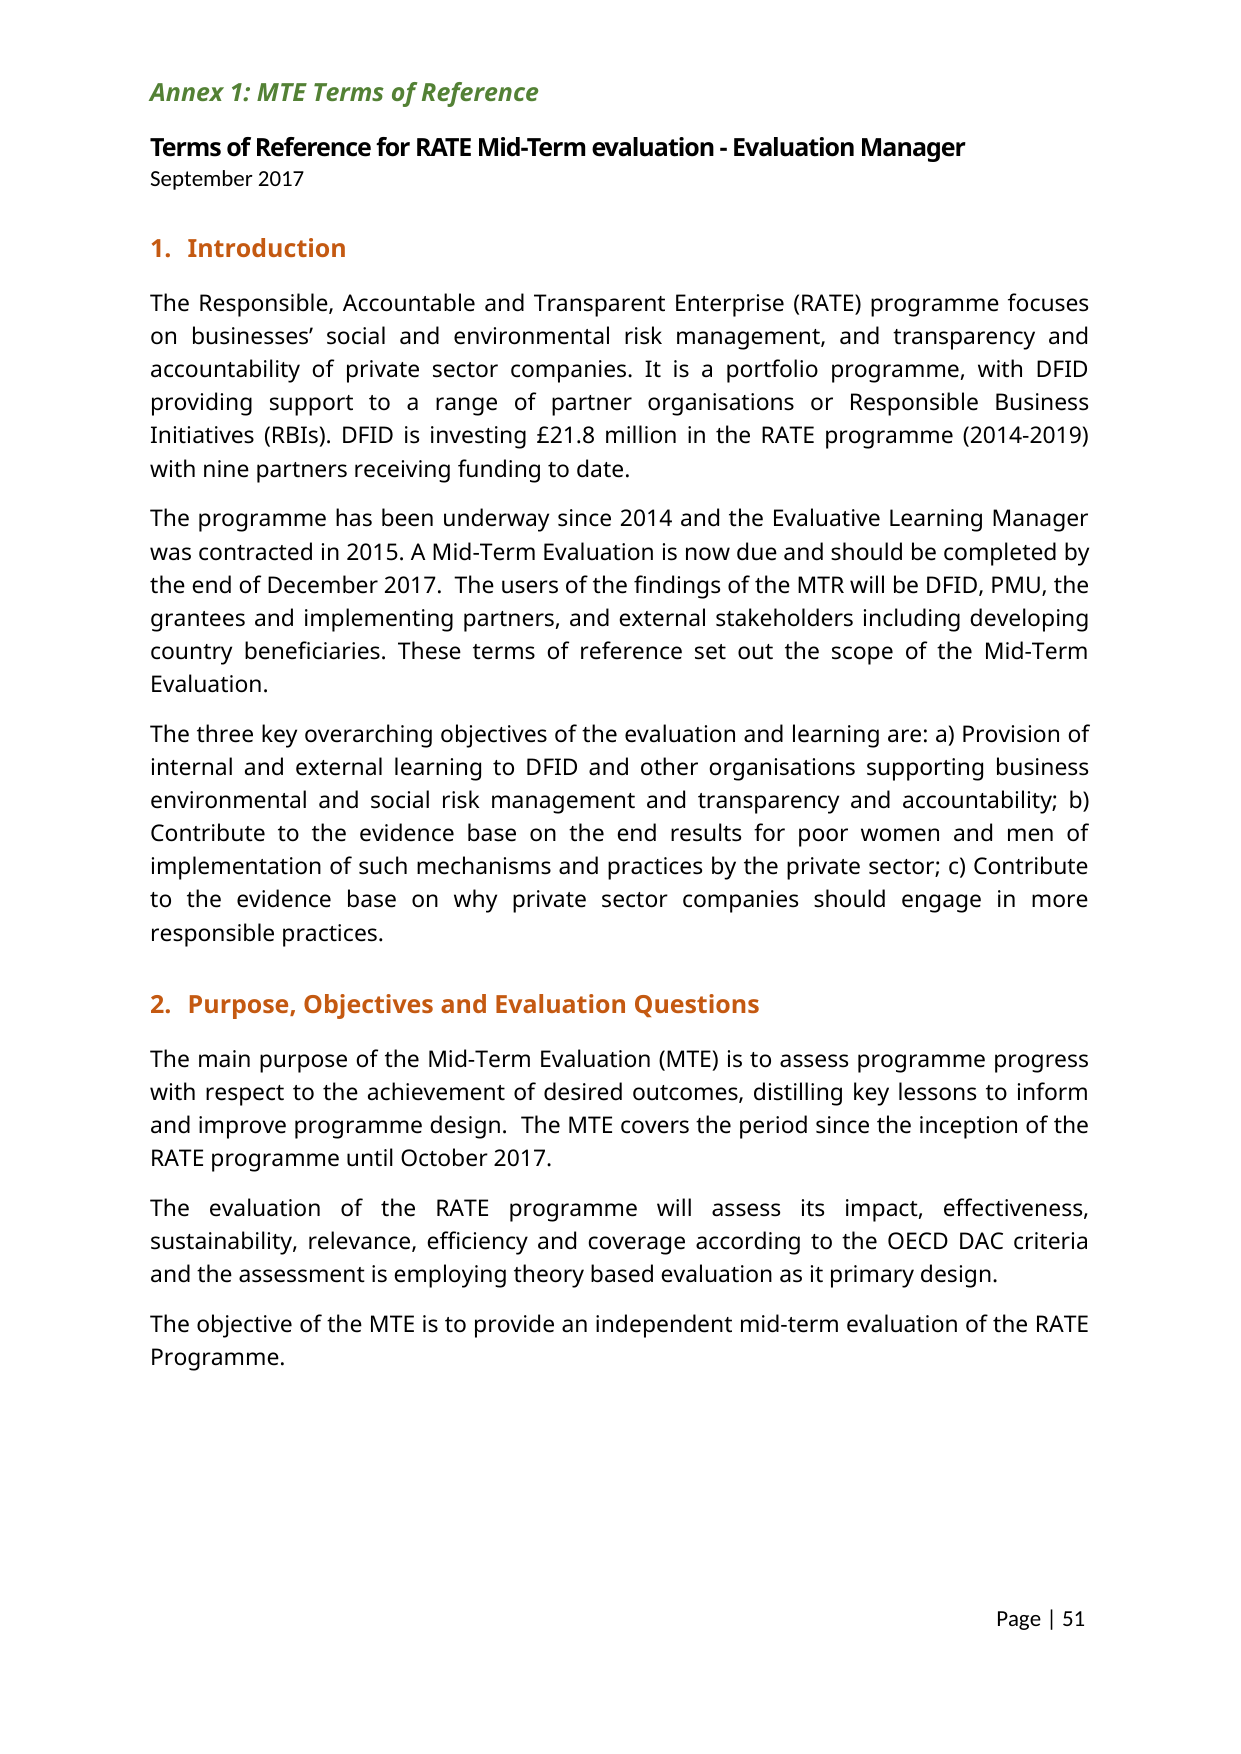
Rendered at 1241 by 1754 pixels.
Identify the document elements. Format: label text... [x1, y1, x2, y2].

subtitle Introduction [150, 231, 1090, 265]
text Annex 1: MTE Terms of Reference [150, 75, 1090, 109]
subtitle Purpose, Objectives and Evaluation Questions [150, 987, 1090, 1021]
text The main purpose of the Mid-Term Evaluation (MTE) is to assess programme progress with respect to the achievement of desired outcomes, distilling key lessons to inform and improve programme design. The MTE covers the period since the inception of the RATE programme until October 2017. [150, 1043, 1090, 1174]
text The evaluation of the RATE programme will assess its impact, effectiveness, sustainability, relevance, efficiency and coverage according to the OECD DAC criteria and the assessment is employing theory based evaluation as it primary design. [150, 1192, 1090, 1290]
title Terms of Reference for RATE Mid-Term evaluation - Evaluation Manager [150, 130, 1090, 164]
text The programme has been underway since 2014 and the Evaluative Learning Manager was contracted in 2015. A Mid-Term Evaluation is now due and should be completed by the end of December 2017. The users of the findings of the MTR will be DFID, PMU, the grantees and implementing partners, and external stakeholders including developing country beneficiaries. These terms of reference set out the scope of the Mid-Term Evaluation. [150, 502, 1090, 699]
text The Responsible, Accountable and Transparent Enterprise (RATE) programme focuses on businesses’ social and environmental risk management, and transparency and accountability of private sector companies. It is a portfolio programme, with DFID providing support to a range of partner organisations or Responsible Business Initiatives (RBIs). DFID is investing £21.8 million in the RATE programme (2014-2019) with nine partners receiving funding to date. [150, 287, 1090, 484]
text September 2017 [150, 164, 1090, 192]
text The objective of the MTE is to provide an independent mid-term evaluation of the RATE Programme. [150, 1308, 1090, 1373]
text The three key overarching objectives of the evaluation and learning are: a) Provision of internal and external learning to DFID and other organisations supporting business environmental and social risk management and transparency and accountability; b) Contribute to the evidence base on the end results for poor women and men of implementation of such mechanisms and practices by the private sector; c) Contribute to the evidence base on why private sector companies should engage in more responsible practices. [150, 718, 1090, 948]
